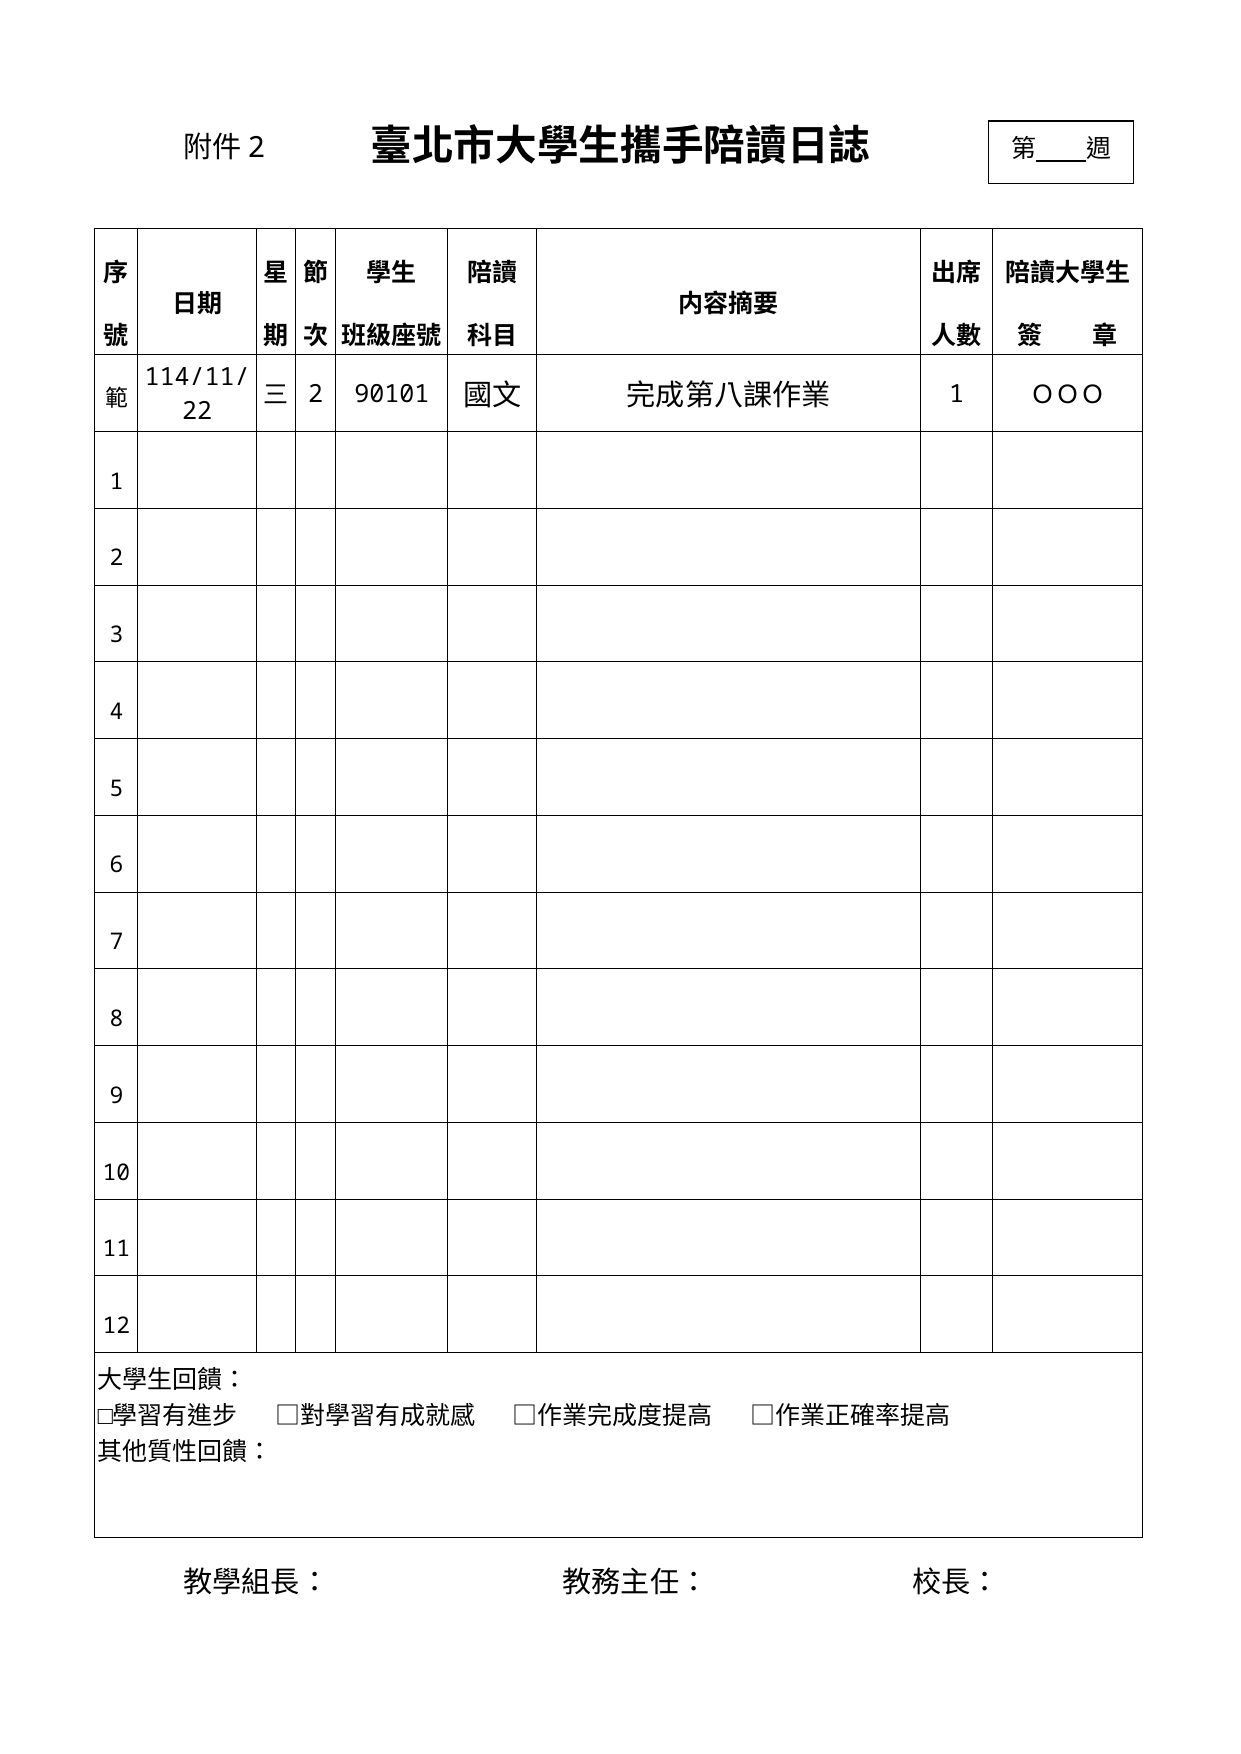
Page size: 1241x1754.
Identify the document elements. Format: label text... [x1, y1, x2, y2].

table_cell 8 [95, 969, 137, 1045]
table_cell [138, 969, 256, 1045]
table_cell [537, 969, 920, 1045]
table_header 星期 [257, 229, 295, 354]
table_cell [138, 893, 256, 968]
table_cell 大學生回饋： □學習有進步 □對學習有成就感 □作業完成度提高 □作業正確率提高 其他質性回饋： [95, 1353, 1142, 1537]
table_cell 90101 [336, 355, 447, 431]
table_cell [921, 893, 992, 968]
table_cell [257, 586, 295, 661]
table_cell 三 [257, 355, 295, 431]
table_cell 5 [95, 739, 137, 815]
table_cell [257, 1123, 295, 1199]
table_cell [138, 509, 256, 584]
text 附件2 [183, 103, 1152, 184]
table_cell [296, 816, 335, 892]
table_cell 7 [95, 893, 137, 968]
table_cell [257, 1200, 295, 1275]
table_cell [257, 432, 295, 508]
table_cell [138, 432, 256, 508]
table_header 出席人數 [921, 229, 992, 354]
table_cell 2 [296, 355, 335, 431]
table_cell [448, 816, 536, 892]
table_cell [257, 662, 295, 738]
table_cell [537, 509, 920, 584]
table_cell [448, 586, 536, 661]
table_cell [448, 1123, 536, 1199]
table_cell [336, 509, 447, 584]
table_cell [257, 816, 295, 892]
table_cell [921, 969, 992, 1045]
table_cell [993, 969, 1142, 1045]
table_cell [993, 432, 1142, 508]
table_cell [138, 586, 256, 661]
table_cell [993, 662, 1142, 738]
table_cell [138, 1200, 256, 1275]
table_cell 11 [95, 1200, 137, 1275]
table_cell [921, 1123, 992, 1199]
table_cell [296, 1276, 335, 1352]
table_cell [296, 1200, 335, 1275]
table_cell [537, 1123, 920, 1199]
table_cell [921, 432, 992, 508]
table_cell [921, 509, 992, 584]
table_cell [537, 739, 920, 815]
table_cell [448, 1046, 536, 1122]
table_header 内容摘要 [537, 229, 920, 354]
table_cell [257, 1046, 295, 1122]
table_cell [257, 893, 295, 968]
table_cell [993, 1200, 1142, 1275]
table_cell [537, 432, 920, 508]
table_cell [537, 893, 920, 968]
table_cell [336, 1123, 447, 1199]
table_cell [993, 509, 1142, 584]
table_cell 6 [95, 816, 137, 892]
table_header 學生 班級座號 [336, 229, 447, 354]
table_header 序號 [95, 229, 137, 354]
table_header 日期 [138, 229, 256, 354]
table_cell [448, 1276, 536, 1352]
table_cell [257, 1276, 295, 1352]
table_cell [336, 739, 447, 815]
table_cell [448, 509, 536, 584]
text 臺北市大學生攜手陪讀日誌 [298, 112, 943, 172]
table_cell [448, 739, 536, 815]
table_cell 2 [95, 509, 137, 584]
table_cell [448, 1200, 536, 1275]
table_cell [448, 969, 536, 1045]
table_cell 10 [95, 1123, 137, 1199]
table_cell [537, 816, 920, 892]
table_cell [296, 739, 335, 815]
table_cell [296, 969, 335, 1045]
table_cell [296, 509, 335, 584]
table_cell [138, 1123, 256, 1199]
table_cell 114/11/22 [138, 355, 256, 431]
table_cell 9 [95, 1046, 137, 1122]
table_cell [448, 662, 536, 738]
table_cell [257, 509, 295, 584]
table_cell [921, 1276, 992, 1352]
table_cell [537, 1046, 920, 1122]
table_header 陪讀大學生 簽 章 [993, 229, 1142, 354]
table_cell [993, 1046, 1142, 1122]
table_cell 完成第八課作業 [537, 355, 920, 431]
table_cell 12 [95, 1276, 137, 1352]
table_cell [336, 1276, 447, 1352]
text 教學組長： 教務主任： 校長： [183, 1538, 1152, 1601]
table_cell [537, 586, 920, 661]
table_cell 範例 [95, 355, 137, 431]
table_cell [138, 1276, 256, 1352]
table_cell [257, 739, 295, 815]
table_cell [336, 586, 447, 661]
table_cell [296, 586, 335, 661]
table_cell [993, 586, 1142, 661]
table_cell [448, 893, 536, 968]
table_cell [537, 662, 920, 738]
table_cell 1 [95, 432, 137, 508]
table_cell [296, 1046, 335, 1122]
table_cell [336, 969, 447, 1045]
table_cell [336, 1200, 447, 1275]
table_cell [993, 739, 1142, 815]
table_cell ＯＯＯ [993, 355, 1142, 431]
table_cell [296, 1123, 335, 1199]
table_cell 4 [95, 662, 137, 738]
table_cell [296, 662, 335, 738]
table_cell [993, 893, 1142, 968]
table_cell 國文 [448, 355, 536, 431]
table_cell [138, 1046, 256, 1122]
table_cell [921, 662, 992, 738]
table_cell [921, 586, 992, 661]
table_cell [257, 969, 295, 1045]
table_cell [921, 816, 992, 892]
table_cell [537, 1200, 920, 1275]
table_cell [336, 662, 447, 738]
table_cell [138, 739, 256, 815]
table_cell [921, 739, 992, 815]
table_cell [537, 1276, 920, 1352]
table_cell [993, 1123, 1142, 1199]
table_cell [921, 1200, 992, 1275]
table_header 陪讀 科目 [448, 229, 536, 354]
table_cell [138, 816, 256, 892]
table_cell [921, 1046, 992, 1122]
table_cell [138, 662, 256, 738]
text 第 週 [1004, 129, 1118, 165]
table_cell [993, 816, 1142, 892]
table_cell [993, 1276, 1142, 1352]
table_cell [296, 893, 335, 968]
table_cell [336, 816, 447, 892]
table_cell [448, 432, 536, 508]
table_cell 1 [921, 355, 992, 431]
table_header 節次 [296, 229, 335, 354]
table_cell 3 [95, 586, 137, 661]
table_cell [336, 432, 447, 508]
table_cell [336, 1046, 447, 1122]
table_cell [296, 432, 335, 508]
table_cell [336, 893, 447, 968]
